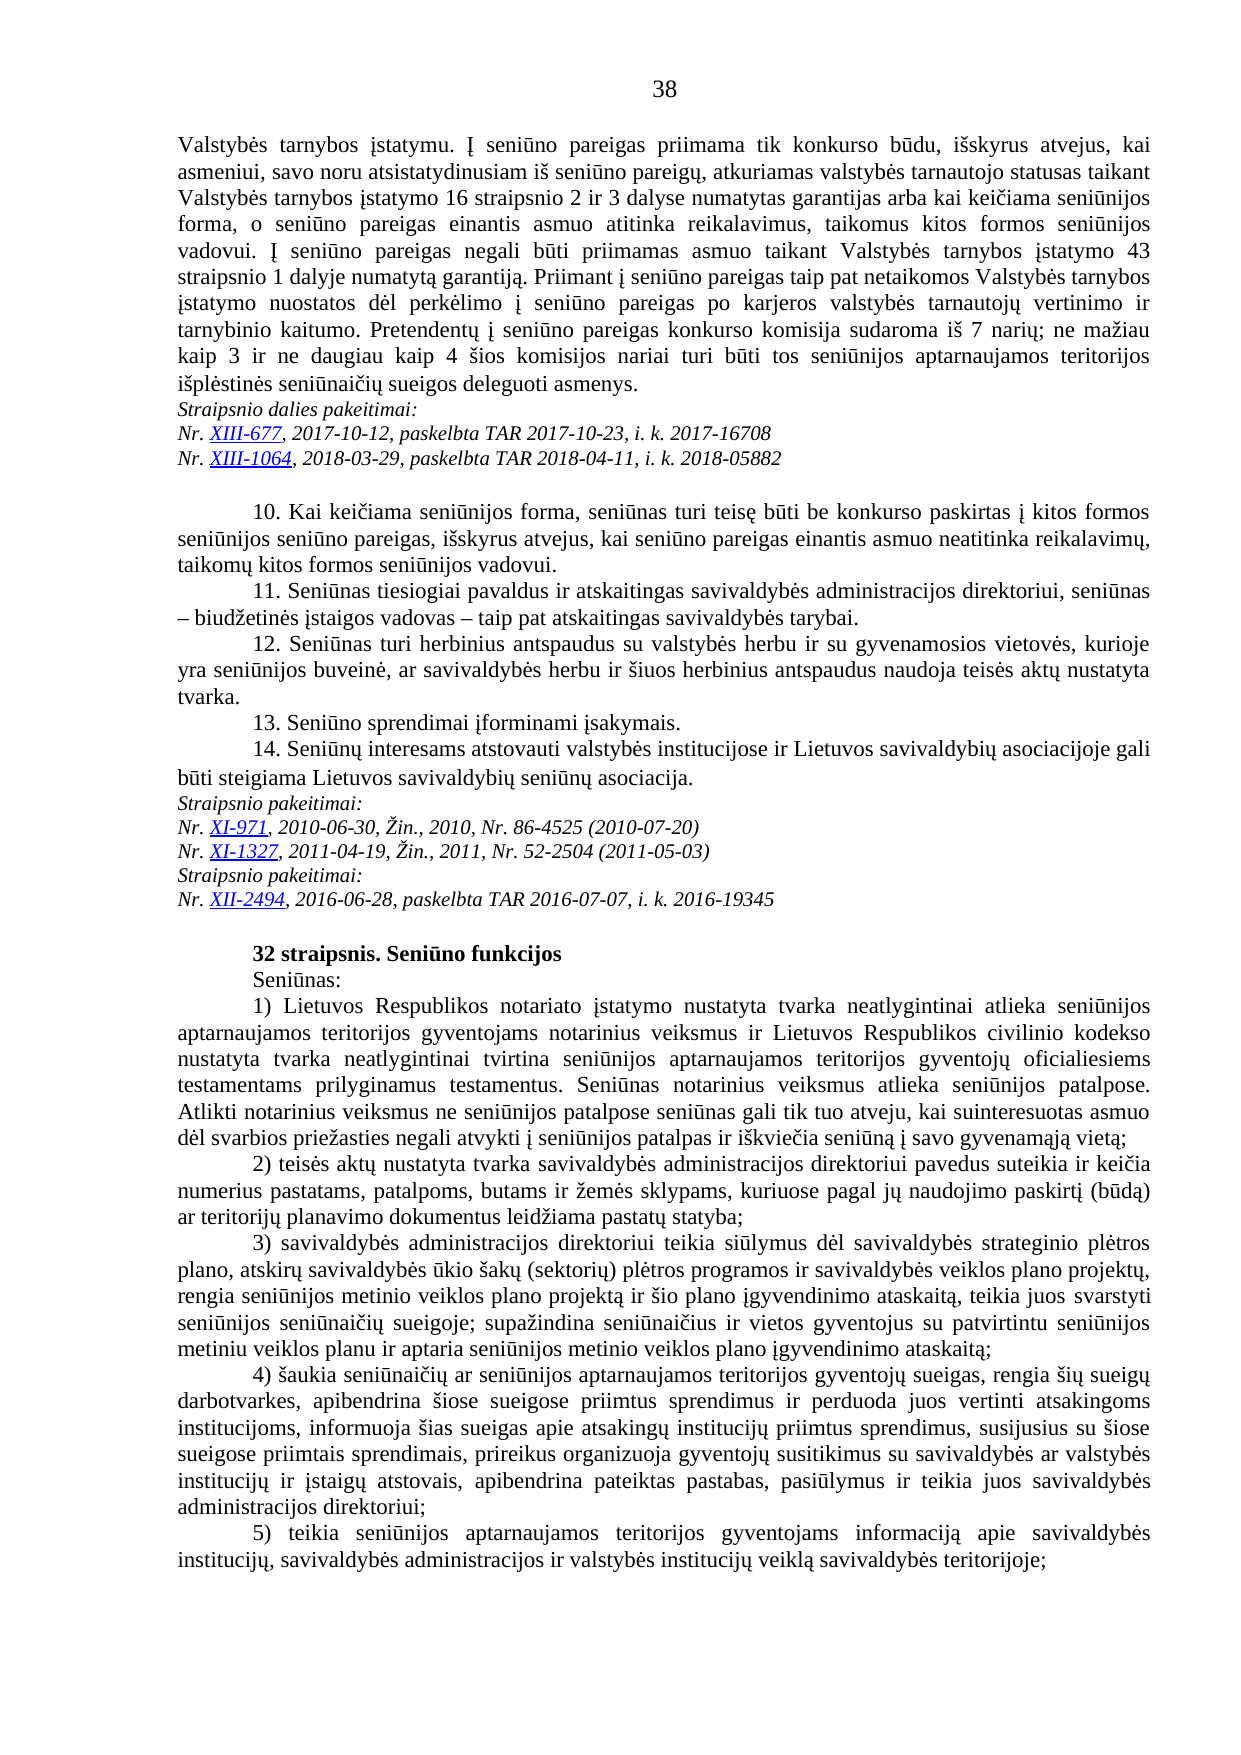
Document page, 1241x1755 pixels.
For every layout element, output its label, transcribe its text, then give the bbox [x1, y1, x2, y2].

text Straipsnio pakeitimai: [177, 791, 1152, 814]
text 5) teikia seniūnijos aptarnaujamos teritorijos gyventojams informaciją apie savivaldybės institucijų, savivaldybės administracijos ir valstybės institucijų veiklą savivaldybės teritorijoje; [177, 1519, 1152, 1572]
text 32 straipsnis. Seniūno funkcijos [177, 939, 1152, 966]
text 3) savivaldybės administracijos direktoriui teikia siūlymus dėl savivaldybės strateginio plėtros plano, atskirų savivaldybės ūkio šakų (sektorių) plėtros programos ir savivaldybės veiklos plano projektų, rengia seniūnijos metinio veiklos plano projektą ir šio plano įgyvendinimo ataskaitą, teikia juos svarstyti seniūnijos seniūnaičių sueigoje; supažindina seniūnaičius ir vietos gyventojus su patvirtintu seniūnijos metiniu veiklos planu ir aptaria seniūnijos metinio veiklos plano įgyvendinimo ataskaitą; [177, 1229, 1152, 1361]
text 13. Seniūno sprendimai įforminami įsakymais. [177, 709, 1152, 735]
text 1) Lietuvos Respublikos notariato įstatymo nustatyta tvarka neatlygintinai atlieka seniūnijos aptarnaujamos teritorijos gyventojams notarinius veiksmus ir Lietuvos Respublikos civilinio kodekso nustatyta tvarka neatlygintinai tvirtina seniūnijos aptarnaujamos teritorijos gyventojų oficialiesiems testamentams prilyginamus testamentus. Seniūnas notarinius veiksmus atlieka seniūnijos patalpose. Atlikti notarinius veiksmus ne seniūnijos patalpose seniūnas gali tik tuo atveju, kai suinteresuotas asmuo dėl svarbios priežasties negali atvykti į seniūnijos patalpas ir iškviečia seniūną į savo gyvenamąją vietą; [177, 992, 1152, 1150]
text Nr. XII-2494, 2016-06-28, paskelbta TAR 2016-07-07, i. k. 2016-19345 [177, 887, 1152, 911]
text 11. Seniūnas tiesiogiai pavaldus ir atskaitingas savivaldybės administracijos direktoriui, seniūnas – biudžetinės įstaigos vadovas – taip pat atskaitingas savivaldybės tarybai. [177, 577, 1152, 630]
text Nr. XIII-677, 2017-10-12, paskelbta TAR 2017-10-23, i. k. 2017-16708 [177, 421, 1152, 445]
text Straipsnio pakeitimai: [177, 863, 1152, 887]
text 4) šaukia seniūnaičių ar seniūnijos aptarnaujamos teritorijos gyventojų sueigas, rengia šių sueigų darbotvarkes, apibendrina šiose sueigose priimtus sprendimus ir perduoda juos vertinti atsakingoms institucijoms, informuoja šias sueigas apie atsakingų institucijų priimtus sprendimus, susijusius su šiose sueigose priimtais sprendimais, prireikus organizuoja gyventojų susitikimus su savivaldybės ar valstybės institucijų ir įstaigų atstovais, apibendrina pateiktas pastabas, pasiūlymus ir teikia juos savivaldybės administracijos direktoriui; [177, 1361, 1152, 1519]
text 14. Seniūnų interesams atstovauti valstybės institucijose ir Lietuvos savivaldybių asociacijoje gali būti steigiama Lietuvos savivaldybių seniūnų asociacija. [177, 735, 1152, 791]
text 12. Seniūnas turi herbinius antspaudus su valstybės herbu ir su gyvenamosios vietovės, kurioje yra seniūnijos buveinė, ar savivaldybės herbu ir šiuos herbinius antspaudus naudoja teisės aktų nustatyta tvarka. [177, 630, 1152, 709]
text Valstybės tarnybos įstatymu. Į seniūno pareigas priimama tik konkurso būdu, išskyrus atvejus, kai asmeniui, savo noru atsistatydinusiam iš seniūno pareigų, atkuriamas valstybės tarnautojo statusas taikant Valstybės tarnybos įstatymo 16 straipsnio 2 ir 3 dalyse numatytas garantijas arba kai keičiama seniūnijos forma, o seniūno pareigas einantis asmuo atitinka reikalavimus, taikomus kitos formos seniūnijos vadovui. Į seniūno pareigas negali būti priimamas asmuo taikant Valstybės tarnybos įstatymo 43 straipsnio 1 dalyje numatytą garantiją. Priimant į seniūno pareigas taip pat netaikomos Valstybės tarnybos įstatymo nuostatos dėl perkėlimo į seniūno pareigas po karjeros valstybės tarnautojų vertinimo ir tarnybinio kaitumo. Pretendentų į seniūno pareigas konkurso komisija sudaroma iš 7 narių; ne mažiau kaip 3 ir ne daugiau kaip 4 šios komisijos nariai turi būti tos seniūnijos aptarnaujamos teritorijos išplėstinės seniūnaičių sueigos deleguoti asmenys. [177, 131, 1152, 397]
text Nr. XI-971, 2010-06-30, Žin., 2010, Nr. 86-4525 (2010-07-20) [177, 814, 1152, 839]
text Seniūnas: [177, 966, 1152, 992]
text Nr. XI-1327, 2011-04-19, Žin., 2011, Nr. 52-2504 (2011-05-03) [177, 839, 1152, 863]
text Nr. XIII-1064, 2018-03-29, paskelbta TAR 2018-04-11, i. k. 2018-05882 [177, 445, 1152, 469]
text 2) teisės aktų nustatyta tvarka savivaldybės administracijos direktoriui pavedus suteikia ir keičia numerius pastatams, patalpoms, butams ir žemės sklypams, kuriuose pagal jų naudojimo paskirtį (būdą) ar teritorijų planavimo dokumentus leidžiama pastatų statyba; [177, 1150, 1152, 1229]
text 10. Kai keičiama seniūnijos forma, seniūnas turi teisę būti be konkurso paskirtas į kitos formos seniūnijos seniūno pareigas, išskyrus atvejus, kai seniūno pareigas einantis asmuo neatitinka reikalavimų, taikomų kitos formos seniūnijos vadovui. [177, 498, 1152, 577]
text Straipsnio dalies pakeitimai: [177, 397, 1152, 421]
